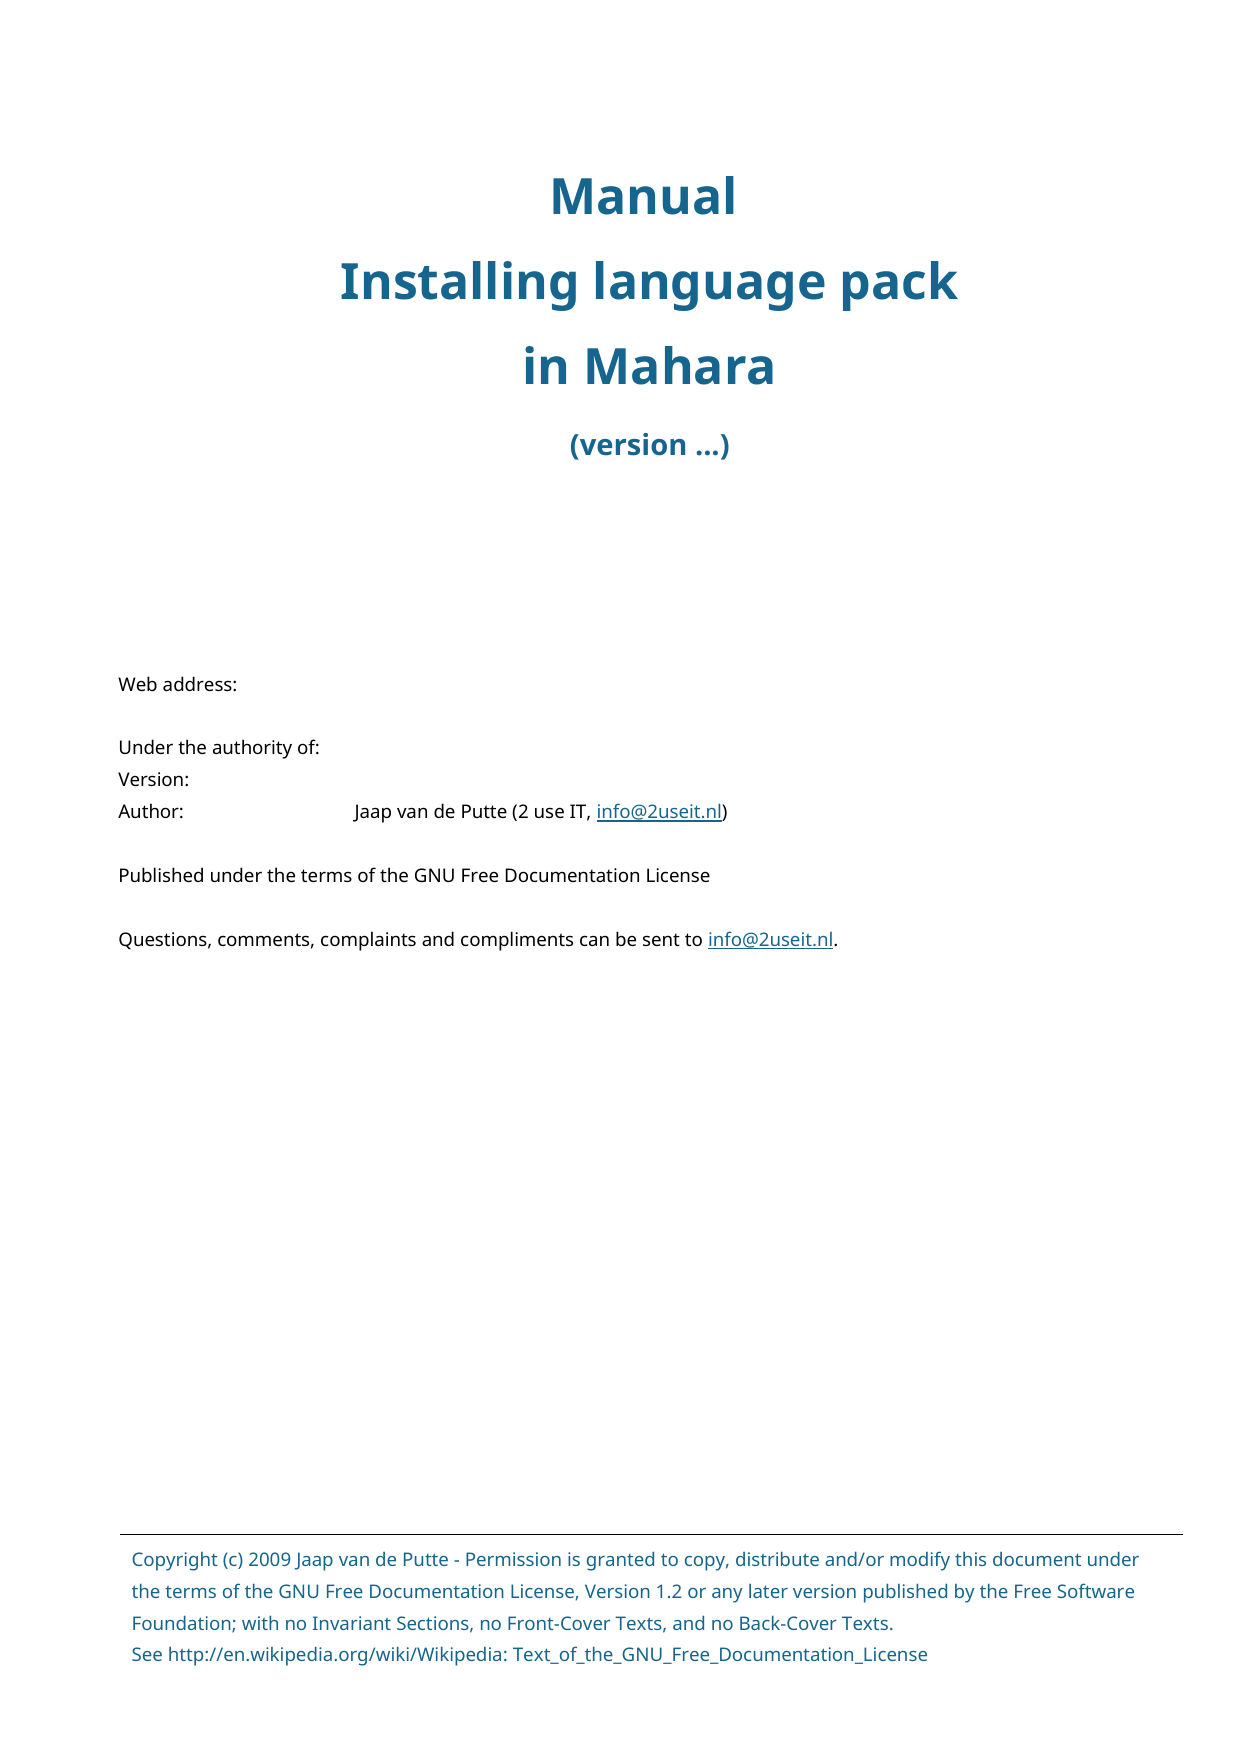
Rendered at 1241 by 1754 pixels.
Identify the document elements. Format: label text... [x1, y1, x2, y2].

title in Mahara [118, 331, 1181, 399]
text Version: [118, 767, 1181, 792]
text Under the authority of: [118, 735, 1181, 760]
text Author: Jaap van de Putte (2 use IT, info@2useit.nl) [118, 798, 1181, 824]
title Installing language pack [118, 246, 1181, 314]
title Manual [118, 161, 1181, 229]
text Web address: [118, 671, 1181, 696]
text Questions, comments, complaints and compliments can be sent to info@2useit.nl. [118, 926, 1181, 951]
text Copyright (c) 2009 Jaap van de Putte - Permission is granted to copy, distribute and/or modify this document under the terms of the GNU Free Documentation License, Version 1.2 or any later version published by the Free Software Foundation; with no Invariant Sections, no Front-Cover Texts, and no Back-Cover Texts. See http://en.wikipedia.org/wiki/Wikipedia: Text_of_the_GNU_Free_Documentation_License [119, 1535, 1183, 1679]
subtitle (version ...) [118, 424, 1181, 464]
text Published under the terms of the GNU Free Documentation License [118, 862, 1181, 888]
